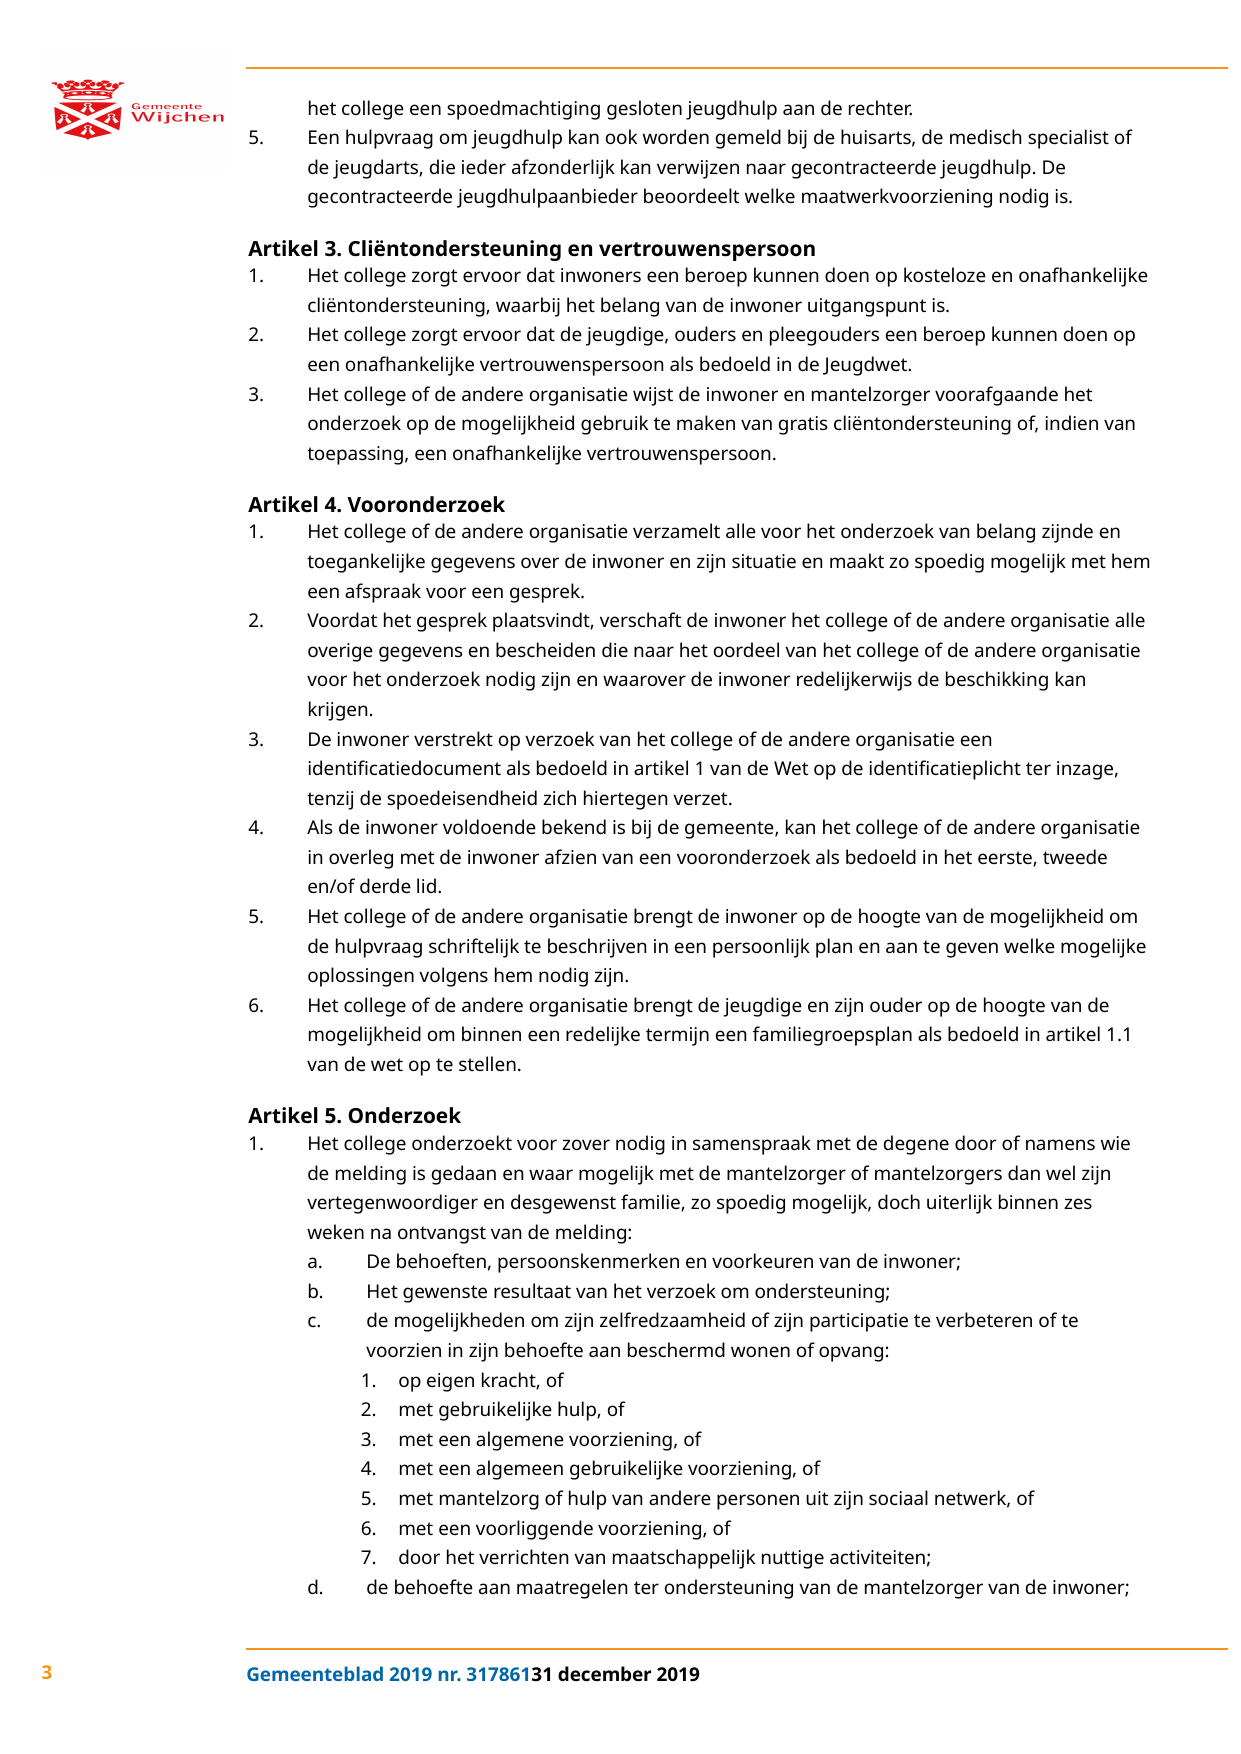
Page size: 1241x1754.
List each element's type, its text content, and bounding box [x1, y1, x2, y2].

list Het gewenste resultaat van het verzoek om ondersteuning; [307, 1278, 1152, 1304]
text Artikel 5. Onderzoek [248, 1102, 1152, 1130]
list Het college zorgt ervoor dat inwoners een beroep kunnen doen op kosteloze en onafhankelijke cliëntondersteuning, waarbij het belang van de inwoner uitgangspunt is. [248, 262, 1152, 318]
text Artikel 4. Vooronderzoek [248, 490, 1152, 519]
list de mogelijkheden om zijn zelfredzaamheid of zijn participatie te verbeteren of te voorzien in zijn behoefte aan beschermd wonen of opvang: [307, 1308, 1152, 1363]
list het college een spoedmachtiging gesloten jeugdhulp aan de rechter. [248, 95, 1152, 121]
list Het college of de andere organisatie wijst de inwoner en mantelzorger voorafgaande het onderzoek op de mogelijkheid gebruik te maken van gratis cliëntondersteuning of, indien van toepassing, een onafhankelijke vertrouwenspersoon. [248, 381, 1152, 466]
list met mantelzorg of hulp van andere personen uit zijn sociaal netwerk, of [361, 1485, 1152, 1511]
list Voordat het gesprek plaatsvindt, verschaft de inwoner het college of de andere organisatie alle overige gegevens en bescheiden die naar het oordeel van het college of de andere organisatie voor het onderzoek nodig zijn en waarover de inwoner redelijkerwijs de beschikking kan krijgen. [248, 607, 1152, 722]
list op eigen kracht, of [361, 1367, 1152, 1392]
list met een algemene voorziening, of [361, 1426, 1152, 1452]
list de behoefte aan maatregelen ter ondersteuning van de mantelzorger van de inwoner; [307, 1574, 1152, 1599]
list Het college onderzoekt voor zover nodig in samenspraak met de degene door of namens wie de melding is gedaan en waar mogelijk met de mantelzorger of mantelzorgers dan wel zijn vertegenwoordiger en desgewenst familie, zo spoedig mogelijk, doch uiterlijk binnen zes weken na ontvangst van de melding: [248, 1130, 1152, 1244]
list met een algemeen gebruikelijke voorziening, of [361, 1456, 1152, 1481]
list Het college of de andere organisatie brengt de jeugdige en zijn ouder op de hoogte van de mogelijkheid om binnen een redelijke termijn een familiegroepsplan als bedoeld in artikel 1.1 van de wet op te stellen. [248, 992, 1152, 1077]
list Als de inwoner voldoende bekend is bij de gemeente, kan het college of de andere organisatie in overleg met de inwoner afzien van een vooronderzoek als bedoeld in het eerste, tweede en/of derde lid. [248, 814, 1152, 899]
picture [41, 47, 231, 172]
list Het college of de andere organisatie verzamelt alle voor het onderzoek van belang zijnde en toegankelijke gegevens over de inwoner en zijn situatie en maakt zo spoedig mogelijk met hem een afspraak voor een gesprek. [248, 519, 1152, 604]
list met een voorliggende voorziening, of [361, 1515, 1152, 1540]
list Het college of de andere organisatie brengt de inwoner op de hoogte van de mogelijkheid om de hulpvraag schriftelijk te beschrijven in een persoonlijk plan en aan te geven welke mogelijke oplossingen volgens hem nodig zijn. [248, 903, 1152, 988]
list De behoeften, persoonskenmerken en voorkeuren van de inwoner; [307, 1248, 1152, 1274]
text Artikel 3. Cliëntondersteuning en vertrouwenspersoon [248, 234, 1152, 262]
list Het college zorgt ervoor dat de jeugdige, ouders en pleegouders een beroep kunnen doen op een onafhankelijke vertrouwenspersoon als bedoeld in de Jeugdwet. [248, 322, 1152, 377]
list met gebruikelijke hulp, of [361, 1396, 1152, 1422]
list Een hulpvraag om jeugdhulp kan ook worden gemeld bij de huisarts, de medisch specialist of de jeugdarts, die ieder afzonderlijk kan verwijzen naar gecontracteerde jeugdhulp. De gecontracteerde jeugdhulpaanbieder beoordeelt welke maatwerkvoorziening nodig is. [248, 124, 1152, 209]
list De inwoner verstrekt op verzoek van het college of de andere organisatie een identificatiedocument als bedoeld in artikel 1 van de Wet op de identificatieplicht ter inzage, tenzij de spoedeisendheid zich hiertegen verzet. [248, 726, 1152, 811]
list door het verrichten van maatschappelijk nuttige activiteiten; [361, 1544, 1152, 1570]
